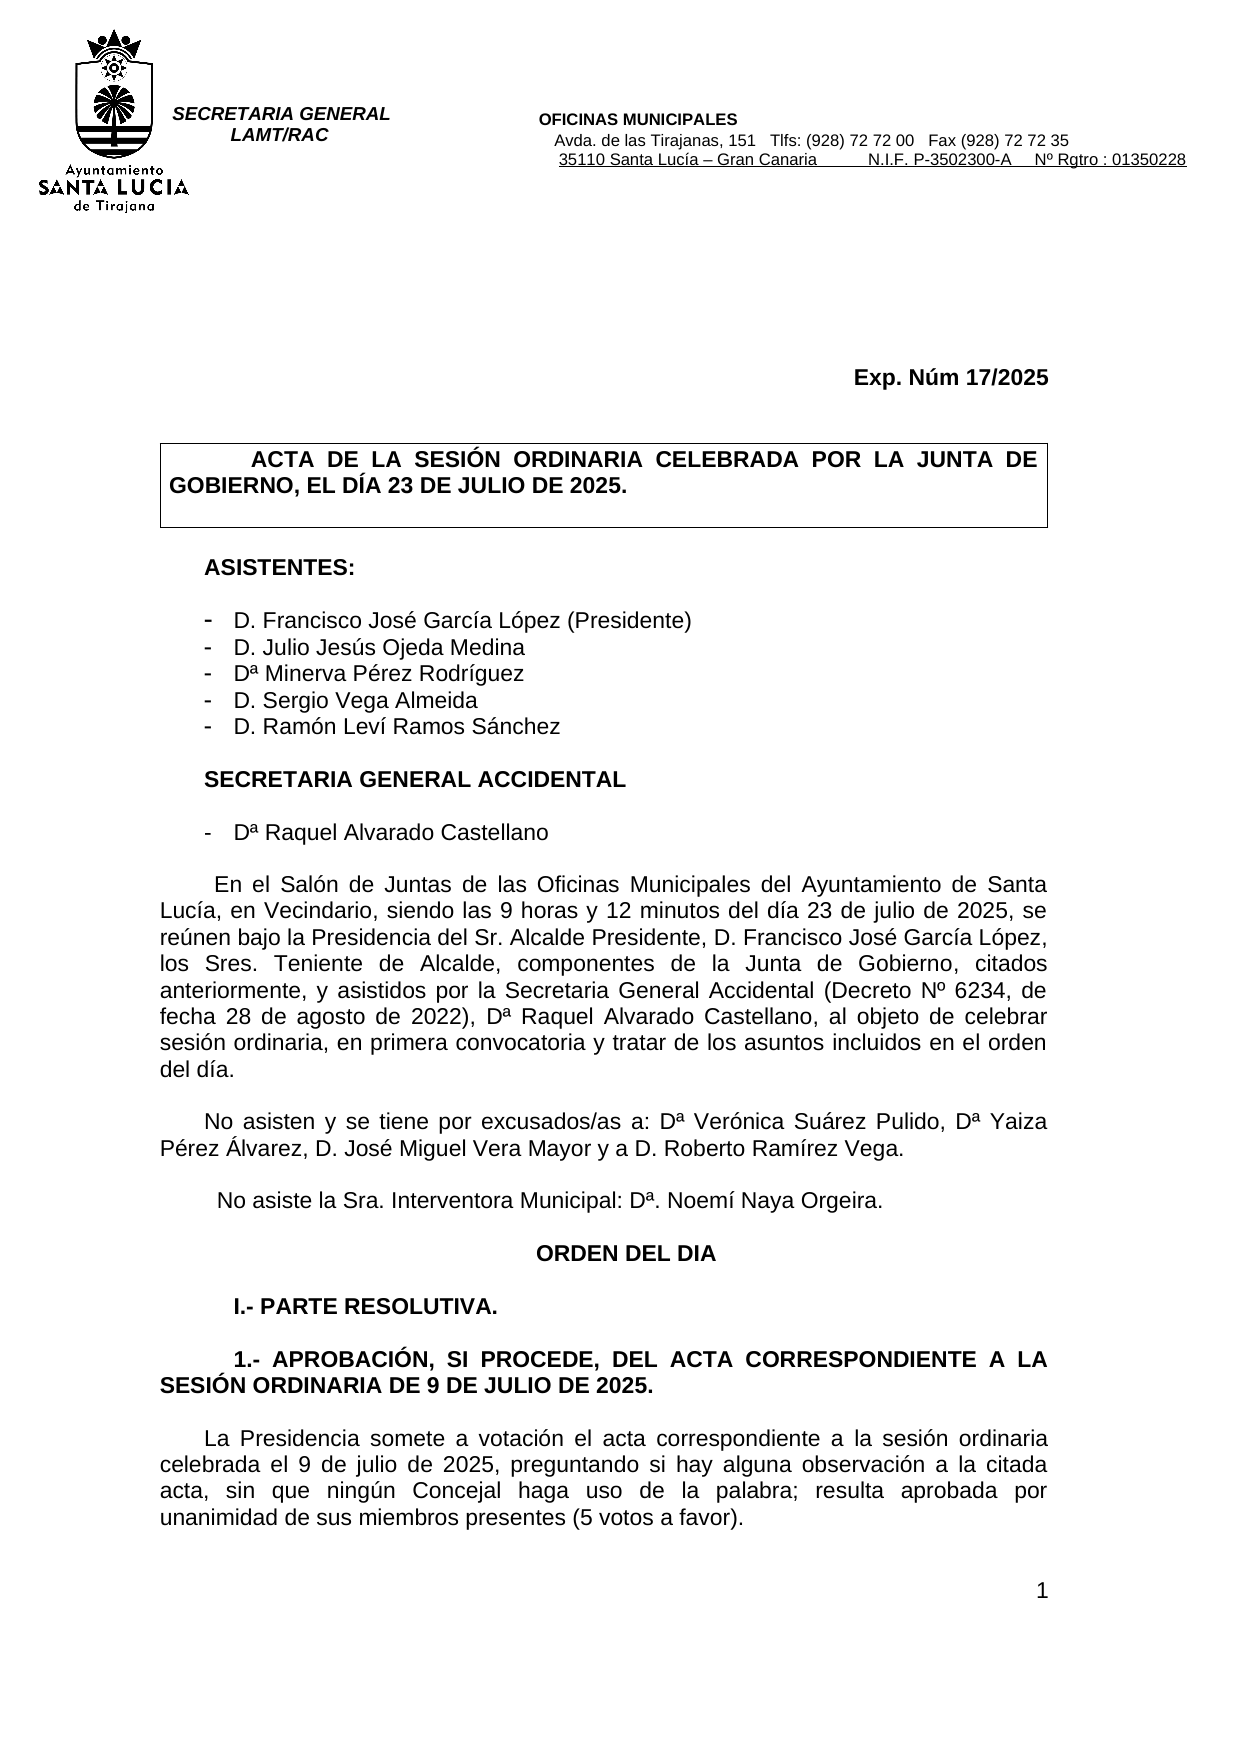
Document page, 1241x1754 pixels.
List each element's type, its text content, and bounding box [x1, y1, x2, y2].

text Exp. Núm 17/2025 [159, 364, 1048, 390]
list D. Francisco José García López (Presidente) [159, 607, 1047, 634]
list D. Ramón Leví Ramos Sánchez [159, 713, 1047, 739]
text No asisten y se tiene por excusados/as a: Dª Verónica Suárez Pulido, Dª Yaiza Pérez Álvarez, D. José Miguel Vera Mayor y a D. Roberto Ramírez Vega. [159, 1108, 1047, 1161]
text No asiste la Sra. Interventora Municipal: Dª. Noemí Naya Orgeira. [159, 1187, 1048, 1214]
text 1.- APROBACIÓN, SI PROCEDE, DEL ACTA CORRESPONDIENTE A LA SESIÓN ORDINARIA DE 9 DE JULIO DE 2025. [159, 1346, 1048, 1398]
text En el Salón de Juntas de las Oficinas Municipales del Ayuntamiento de Santa Lucía, en Vecindario, siendo las 9 horas y 12 minutos del día 23 de julio de 2025, se reúnen bajo la Presidencia del Sr. Alcalde Presidente, D. Francisco José García López, los Sres. Teniente de Alcalde, componentes de la Junta de Gobierno, citados anteriormente, y asistidos por la Secretaria General Accidental (Decreto Nº 6234, de fecha 28 de agosto de 2022), Dª Raquel Alvarado Castellano, al objeto de celebrar sesión ordinaria, en primera convocatoria y tratar de los asuntos incluidos en el orden del día. [159, 871, 1047, 1082]
list D. Sergio Vega Almeida [159, 687, 1047, 713]
text ACTA DE LA SESIÓN ORDINARIA CELEBRADA POR LA JUNTA DE GOBIERNO, EL DÍA 23 DE JULIO DE 2025. [161, 444, 1047, 498]
list D. Julio Jesús Ojeda Medina [159, 634, 1047, 660]
text - Dª Raquel Alvarado Castellano [159, 818, 1048, 845]
text I.- PARTE RESOLUTIVA. [159, 1293, 1048, 1319]
text SECRETARIA GENERAL ACCIDENTAL [159, 766, 1048, 792]
text ORDEN DEL DIA [159, 1240, 1048, 1266]
list Dª Minerva Pérez Rodríguez [159, 660, 1047, 687]
text ASISTENTES: [159, 554, 1048, 581]
text La Presidencia somete a votación el acta correspondiente a la sesión ordinaria celebrada el 9 de julio de 2025, preguntando si hay alguna observación a la citada acta, sin que ningún Concejal haga uso de la palabra; resulta aprobada por unanimidad de sus miembros presentes (5 votos a favor). [159, 1424, 1048, 1530]
